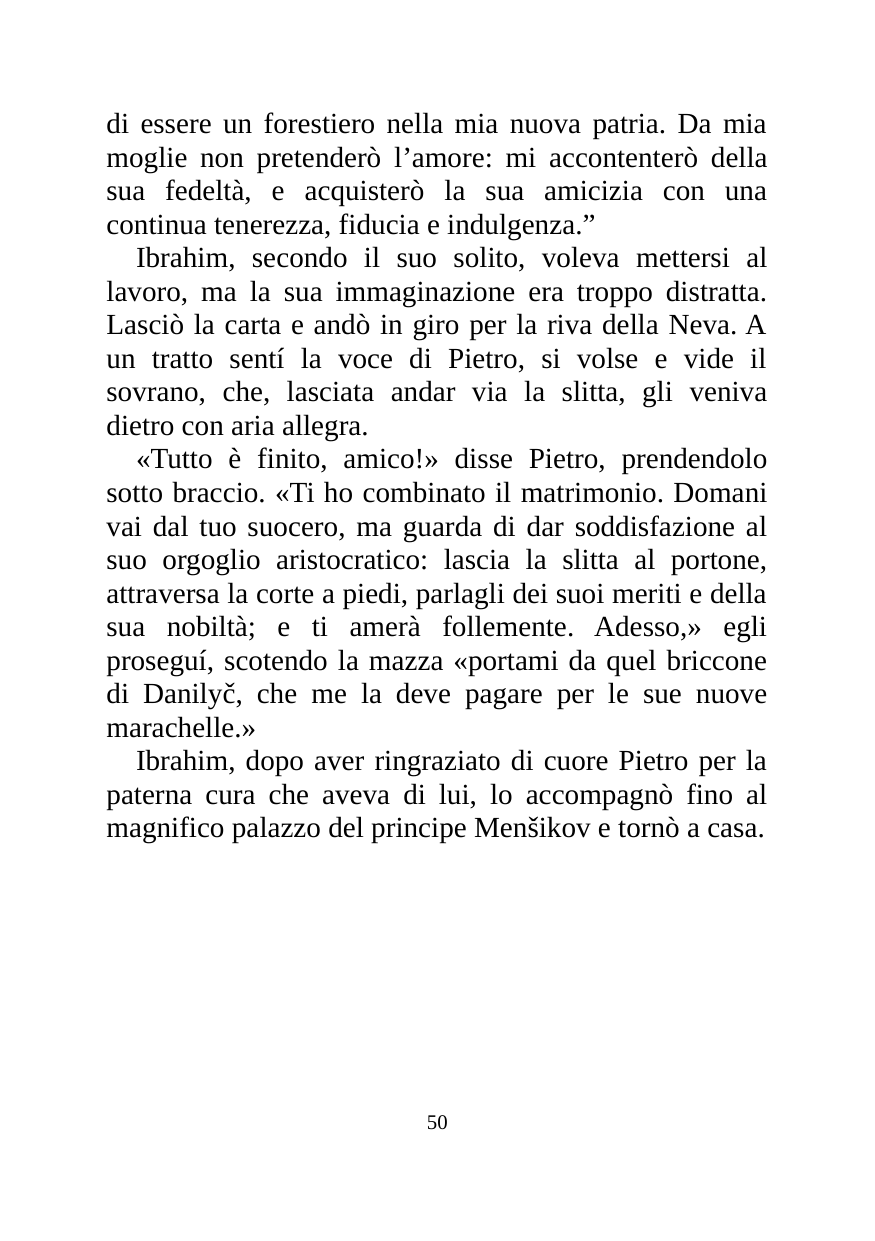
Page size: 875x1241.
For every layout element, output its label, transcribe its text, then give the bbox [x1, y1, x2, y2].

text Ibrahim, secondo il suo solito, voleva mettersi al lavoro, ma la sua immaginazione era troppo distratta. Lasciò la carta e andò in giro per la riva della Neva. A un tratto sentí la voce di Pietro, si volse e vide il sovrano, che, lasciata andar via la slitta, gli veniva dietro con aria allegra. [106, 240, 768, 442]
text Ibrahim, dopo aver ringraziato di cuore Pietro per la paterna cura che aveva di lui, lo accompagnò fino al magnifico palazzo del principe Menšikov e tornò a casa. [106, 743, 768, 844]
text «Tutto è finito, amico!» disse Pietro, prendendolo sotto braccio. «Ti ho combinato il matrimonio. Domani vai dal tuo suocero, ma guarda di dar soddisfazione al suo orgoglio aristocratico: lascia la slitta al portone, attraversa la corte a piedi, parlagli dei suoi meriti e della sua nobiltà; e ti amerà follemente. Adesso,» egli proseguí, scotendo la mazza «portami da quel briccone di Danilyč, che me la deve pagare per le sue nuove marachelle.» [106, 442, 768, 743]
text di essere un forestiero nella mia nuova patria. Da mia moglie non pretenderò l’amore: mi accontenterò della sua fedeltà, e acquisterò la sua amicizia con una continua tenerezza, fiducia e indulgenza.” [106, 106, 768, 240]
